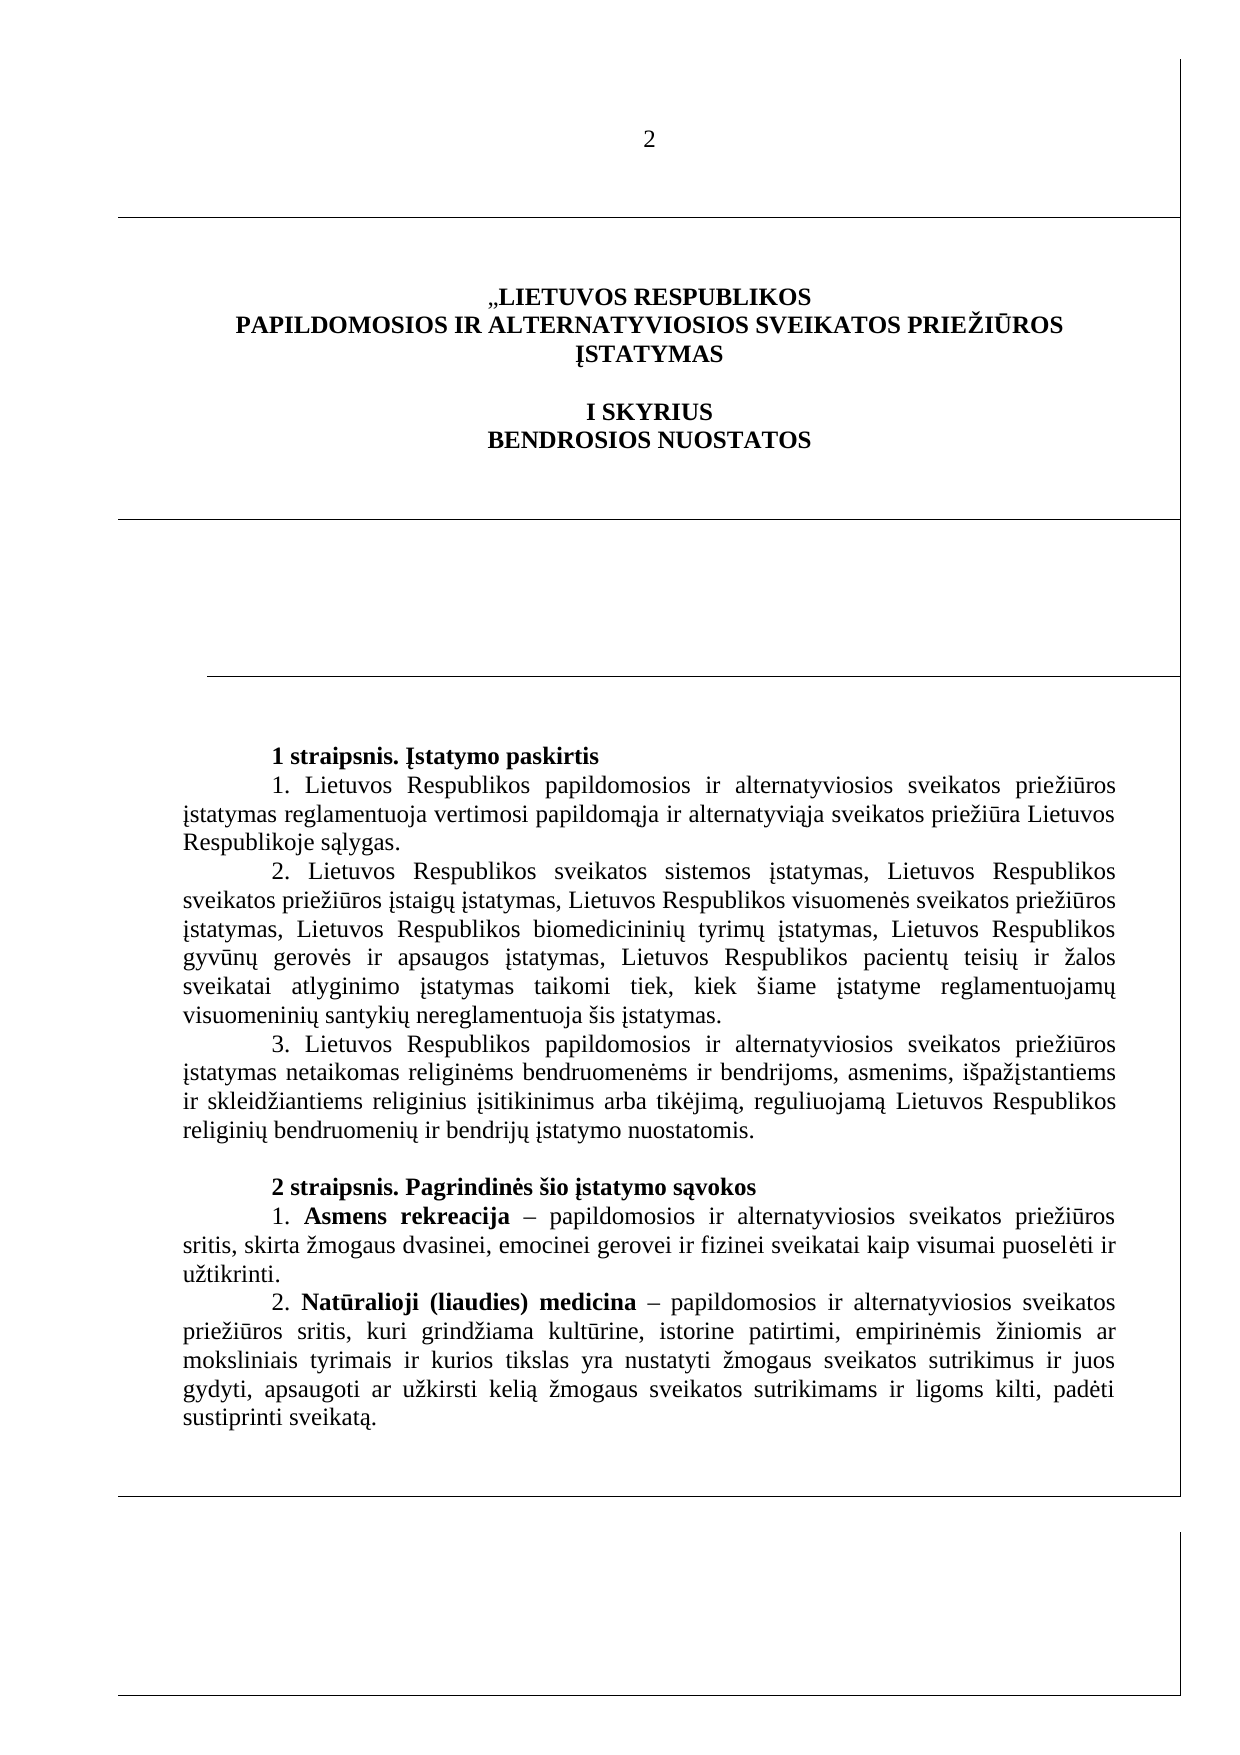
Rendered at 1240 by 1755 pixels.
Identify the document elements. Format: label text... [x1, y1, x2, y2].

text BENDROSIOS NUOSTATOS [118, 425, 1180, 519]
text „LIETUVOS RESPUBLIKOS [118, 217, 1180, 310]
text PAPILDOMOSIOS IR ALTERNATYVIOSIOS SVEIKATOS PRIEŽIŪROS [118, 310, 1180, 339]
text 2. Lietuvos Respublikos sveikatos sistemos įstatymas, Lietuvos Respublikos sveikatos priežiūros įstaigų įstatymas, Lietuvos Respublikos visuomenės sveikatos priežiūros įstatymas, Lietuvos Respublikos biomedicininių tyrimų įstatymas, Lietuvos Respublikos gyvūnų gerovės ir apsaugos įstatymas, Lietuvos Respublikos pacientų teisių ir žalos sveikatai atlyginimo įstatymas taikomi tiek, kiek šiame įstatyme reglamentuojamų visuomeninių santykių nereglamentuoja šis įstatymas. [118, 856, 1180, 1029]
text 2 straipsnis. Pagrindinės šio įstatymo sąvokos [118, 1172, 1180, 1201]
text 1. Lietuvos Respublikos papildomosios ir alternatyviosios sveikatos priežiūros įstatymas reglamentuoja vertimosi papildomąja ir alternatyviąja sveikatos priežiūra Lietuvos Respublikoje sąlygas. [118, 770, 1180, 856]
text 3. Lietuvos Respublikos papildomosios ir alternatyviosios sveikatos priežiūros įstatymas netaikomas religinėms bendruomenėms ir bendrijoms, asmenims, išpažįstantiems ir skleidžiantiems religinius įsitikinimus arba tikėjimą, reguliuojamą Lietuvos Respublikos religinių bendruomenių ir bendrijų įstatymo nuostatomis. [118, 1029, 1180, 1144]
text ĮSTATYMAS [118, 339, 1180, 368]
text I SKYRIUS [118, 397, 1180, 425]
text 2. Natūralioji (liaudies) medicina – papildomosios ir alternatyviosios sveikatos priežiūros sritis, kuri grindžiama kultūrine, istorine patirtimi, empirinėmis žiniomis ar moksliniais tyrimais ir kurios tikslas yra nustatyti žmogaus sveikatos sutrikimus ir juos gydyti, apsaugoti ar užkirsti kelią žmogaus sveikatos sutrikimams ir ligoms kilti, padėti sustiprinti sveikatą. [118, 1287, 1180, 1496]
text 1 straipsnis. Įstatymo paskirtis [118, 677, 1180, 770]
text 1. Asmens rekreacija – papildomosios ir alternatyviosios sveikatos priežiūros sritis, skirta žmogaus dvasinei, emocinei gerovei ir fizinei sveikatai kaip visumai puoselėti ir užtikrinti. [118, 1201, 1180, 1287]
